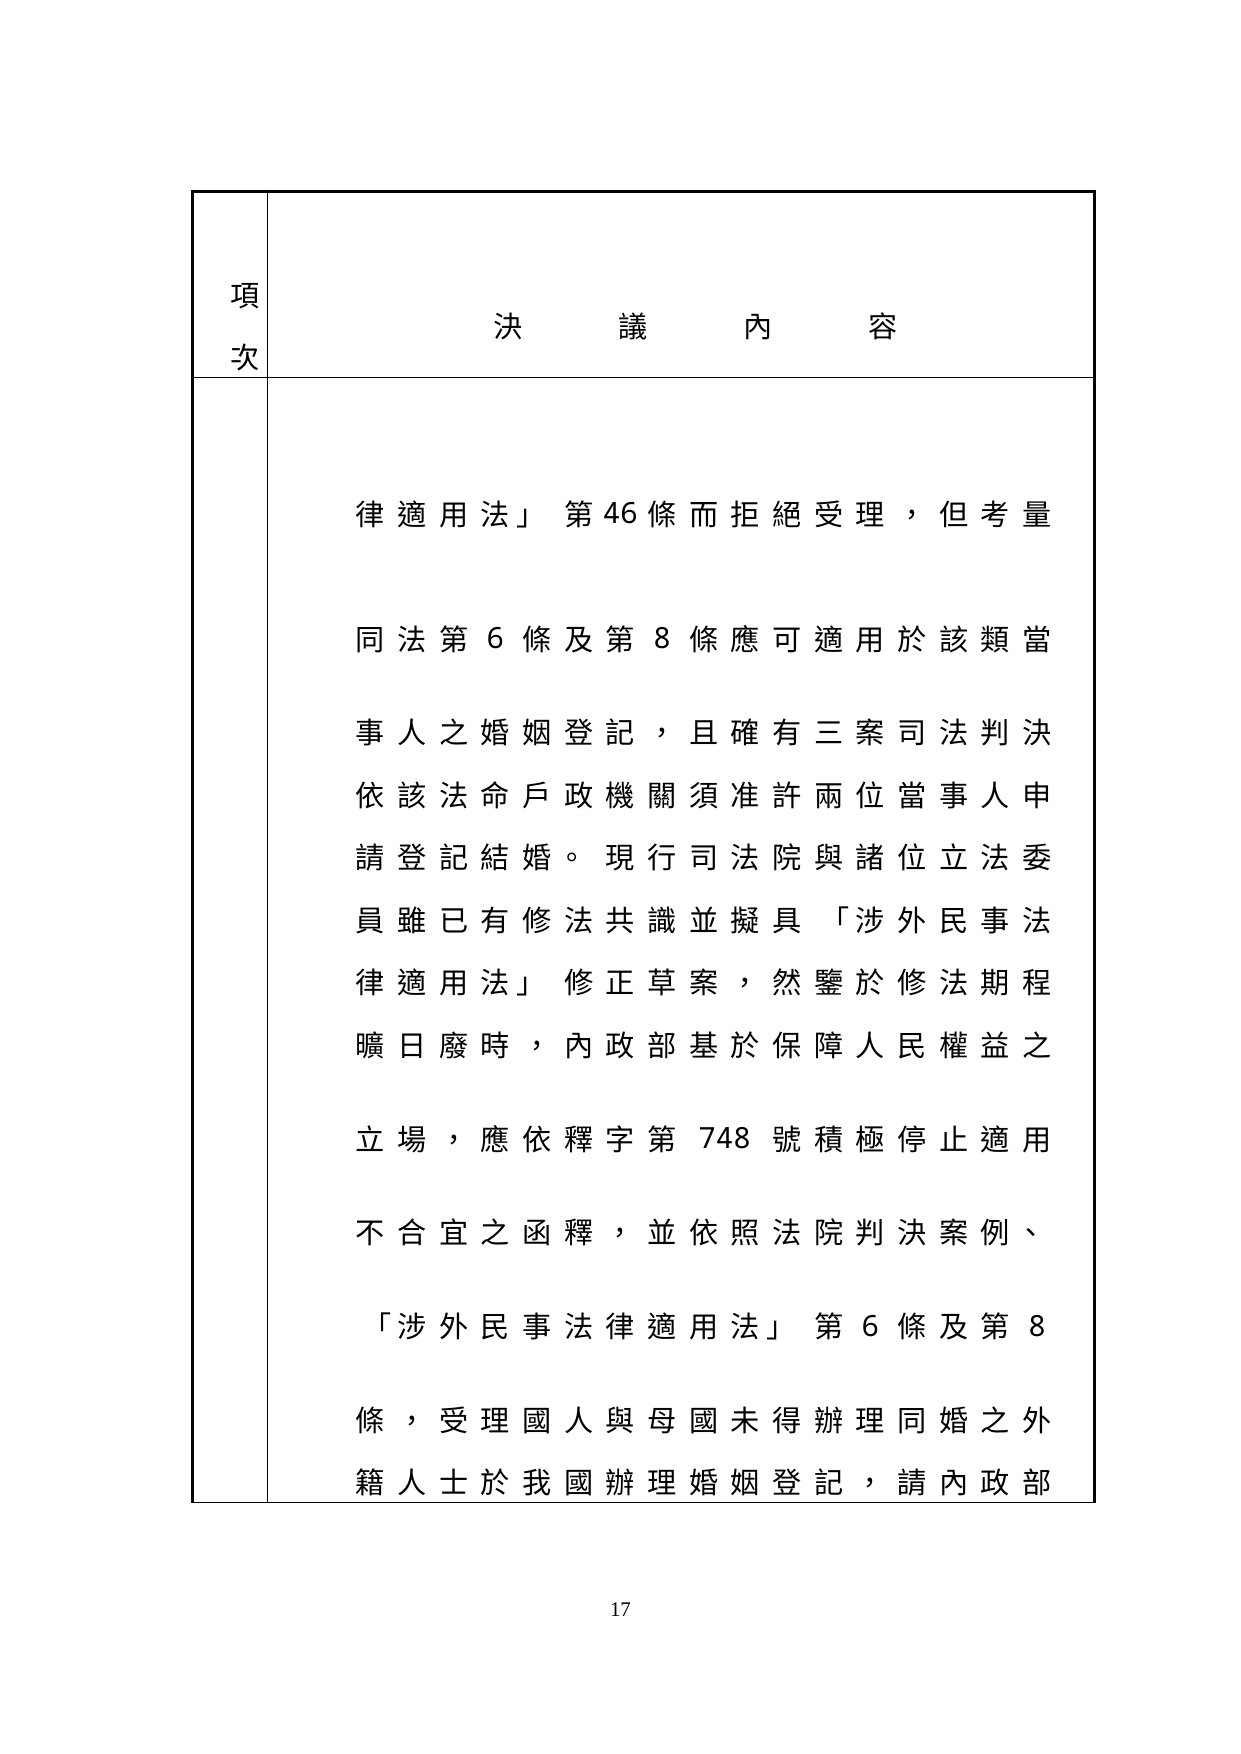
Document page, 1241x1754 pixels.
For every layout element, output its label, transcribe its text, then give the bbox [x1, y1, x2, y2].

table_header 決 議 內 容 [268, 193, 1093, 377]
table_cell [194, 378, 267, 1502]
table_header 項次 [194, 193, 267, 377]
table_cell 律適用法」第46條而拒絕受理，但考量同法第6條及第8條應可適用於該類當事人之婚姻登記，且確有三案司法判決依該法命戶政機關須准許兩位當事人申請登記結婚。現行司法院與諸位立法委員雖已有修法共識並擬具「涉外民事法律適用法」修正草案，然鑒於修法期程曠日廢時，內政部基於保障人民權益之立場，應依釋字第748號積極停止適用不合宜之函釋，並依照法院判決案例、「涉外民事法律適用法」第6條及第8條，受理國人與母國未得辦理同婚之外籍人士於我國辦理婚姻登記，請內政部 [268, 378, 1093, 1502]
